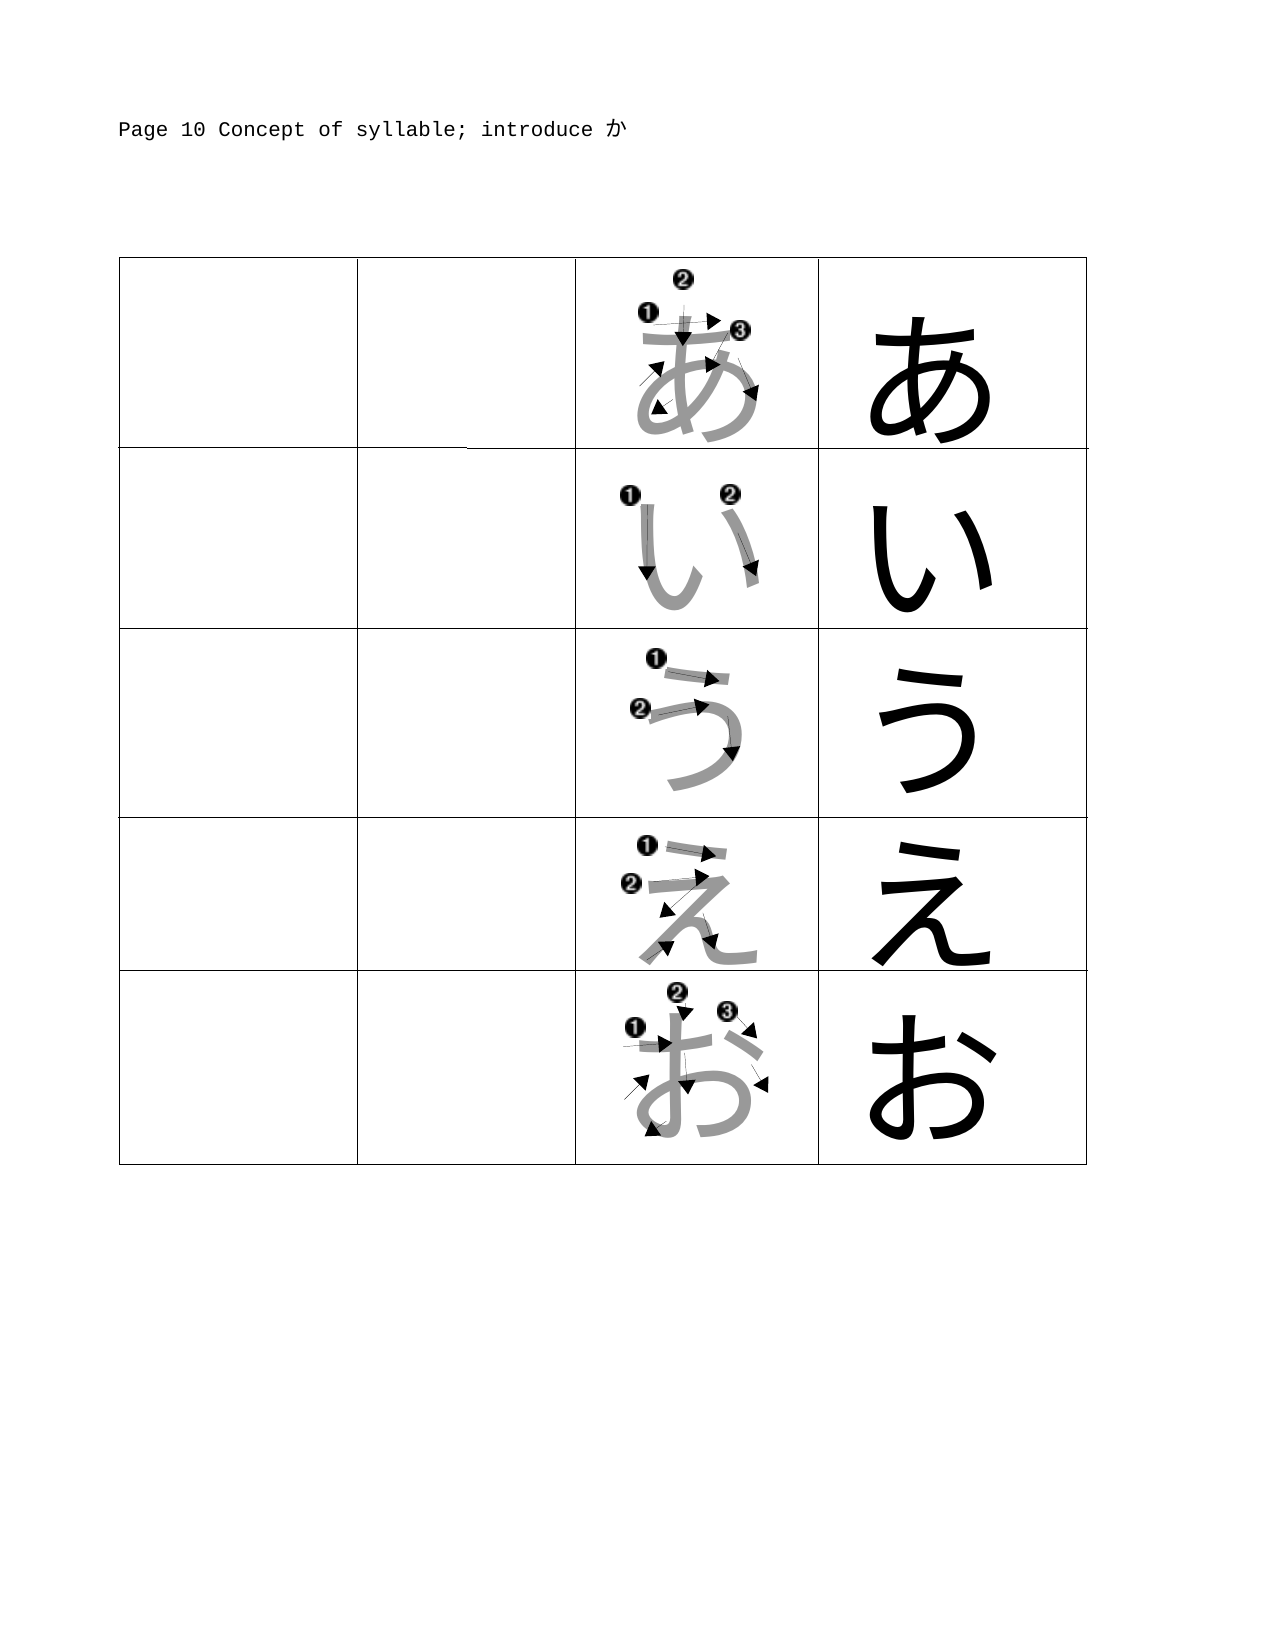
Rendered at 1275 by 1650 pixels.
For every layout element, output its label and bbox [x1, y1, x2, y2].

picture [625, 1017, 646, 1038]
picture [630, 698, 651, 719]
picture [667, 982, 688, 1003]
picture [620, 485, 641, 506]
picture [717, 1001, 738, 1022]
picture [720, 484, 741, 505]
picture [646, 648, 667, 669]
picture [730, 320, 751, 341]
picture [673, 269, 694, 290]
picture [637, 835, 658, 856]
picture [621, 873, 642, 894]
picture [638, 302, 659, 323]
